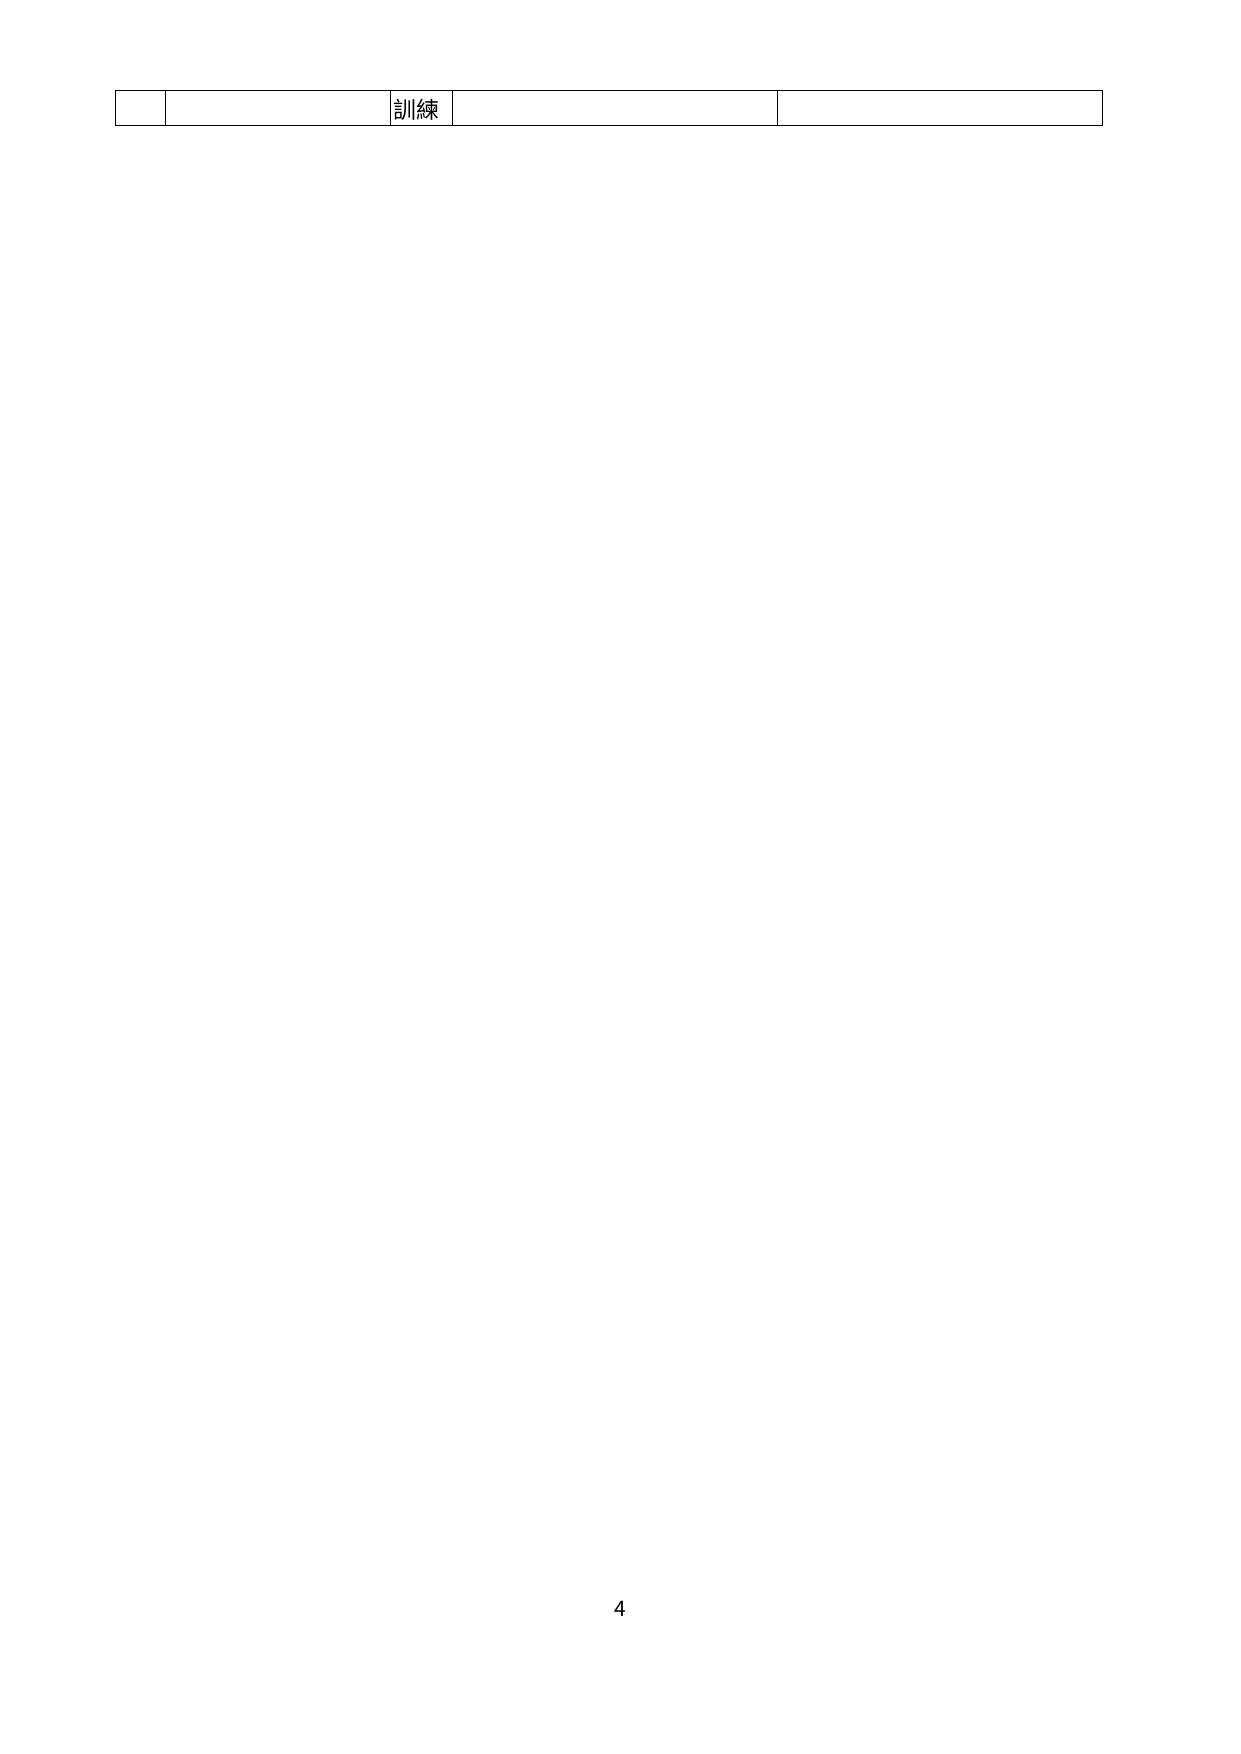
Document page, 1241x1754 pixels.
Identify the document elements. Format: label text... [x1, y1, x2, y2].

table_cell [778, 91, 1102, 125]
table_cell [116, 91, 165, 125]
table_cell [166, 91, 390, 125]
table_cell 訓練 [391, 91, 452, 125]
table_cell [453, 91, 777, 125]
